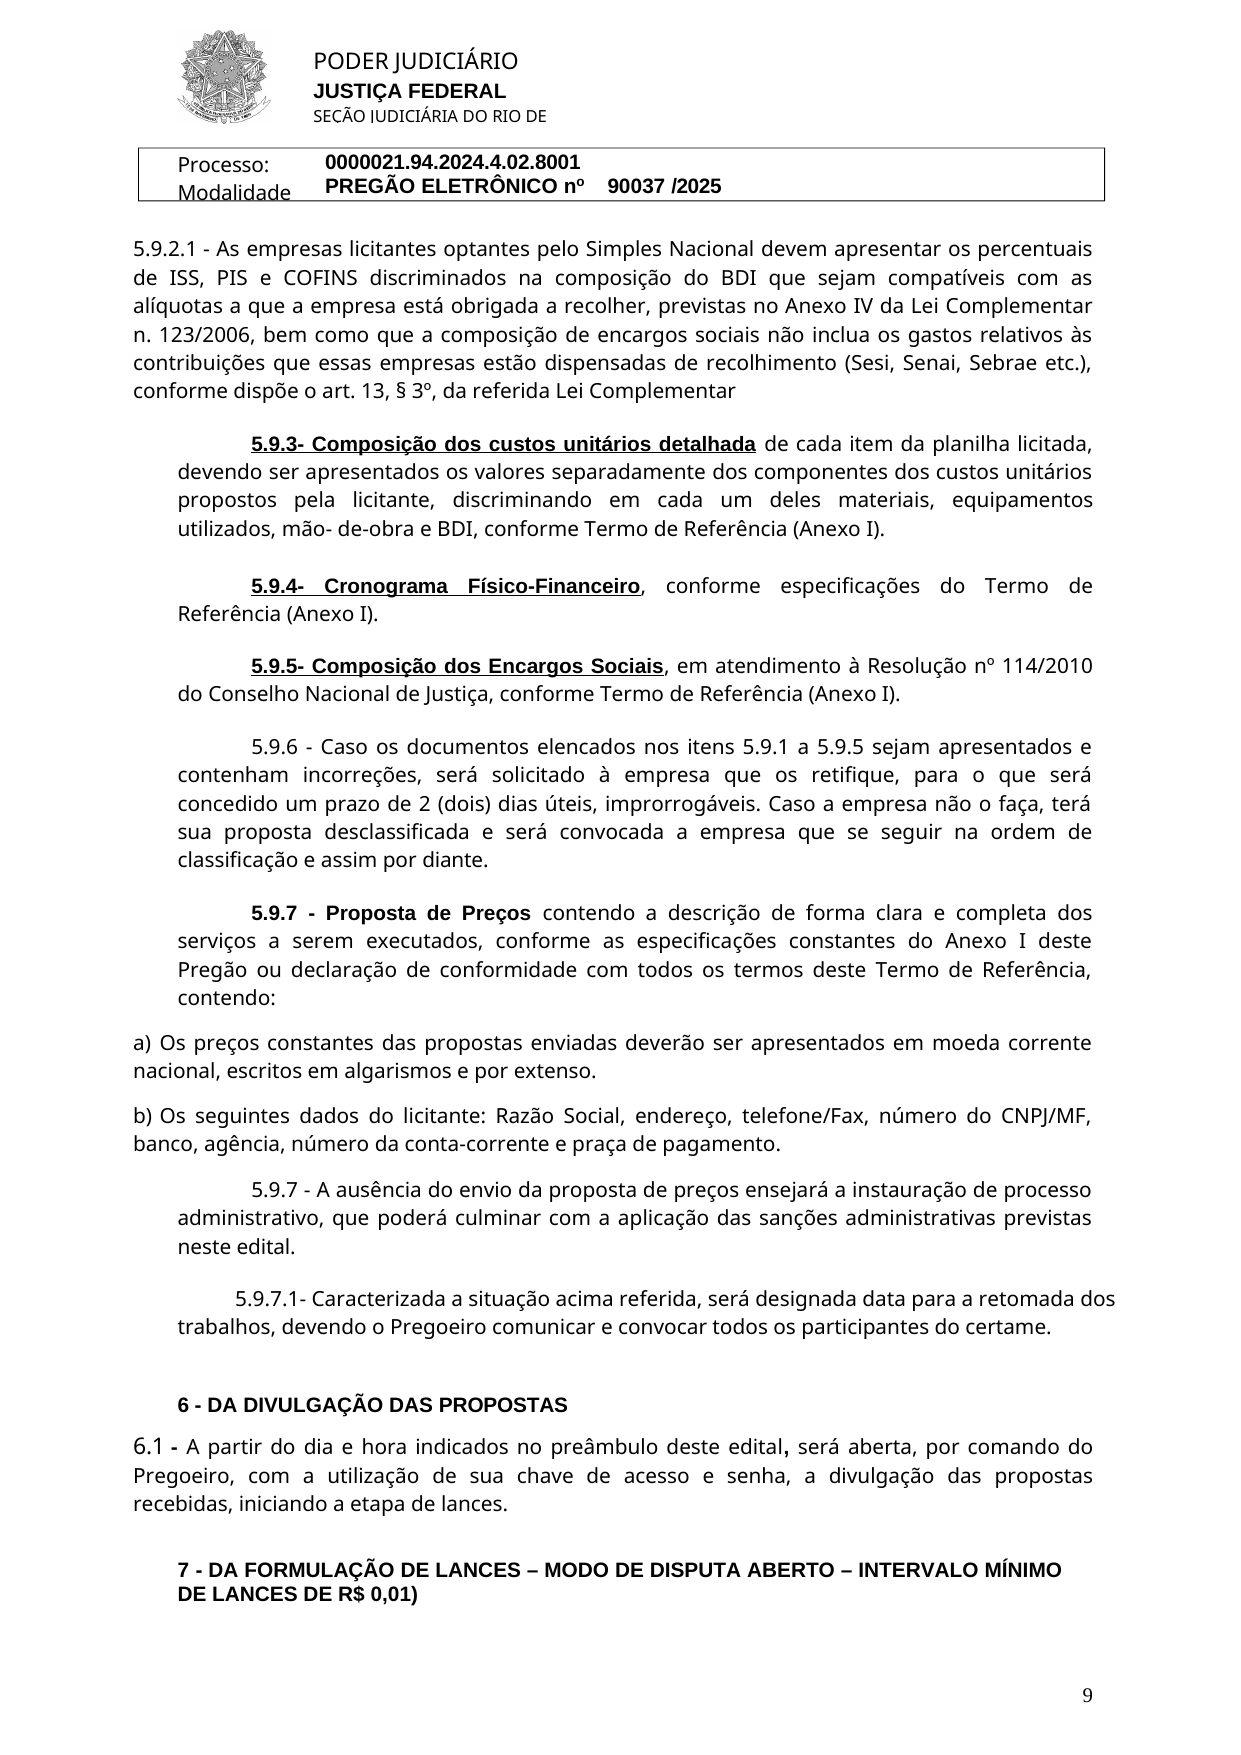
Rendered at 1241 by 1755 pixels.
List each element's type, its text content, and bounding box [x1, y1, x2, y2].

text 5.9.4- Cronograma Físico-Financeiro, conforme especificações do Termo de Referência (Anexo I). [177, 571, 1093, 628]
list - A partir do dia e hora indicados no preâmbulo deste edital, será aberta, por comando do Pregoeiro, com a utilização de sua chave de acesso e senha, a divulgação das propostas recebidas, iniciando a etapa de lances. [133, 1429, 1093, 1518]
text 5.9.3- Composição dos custos unitários detalhada de cada item da planilha licitada, devendo ser apresentados os valores separadamente dos componentes dos custos unitários propostos pela licitante, discriminando em cada um deles materiais, equipamentos utilizados, mão- de-obra e BDI, conforme Termo de Referência (Anexo I). [177, 429, 1093, 542]
list Os seguintes dados do licitante: Razão Social, endereço, telefone/Fax, número do CNPJ/MF, banco, agência, número da conta-corrente e praça de pagamento. [133, 1101, 1093, 1158]
text 5.9.7.1- Caracterizada a situação acima referida, será designada data para a retomada dos trabalhos, devendo o Pregoeiro comunicar e convocar todos os participantes do certame. [177, 1284, 1137, 1341]
text 5.9.6 - Caso os documentos elencados nos itens 5.9.1 a 5.9.5 sejam apresentados e contenham incorreções, será solicitado à empresa que os retifique, para o que será concedido um prazo de 2 (dois) dias úteis, improrrogáveis. Caso a empresa não o faça, terá sua proposta desclassificada e será convocada a empresa que se seguir na ordem de classificação e assim por diante. [177, 732, 1093, 874]
list - As empresas licitantes optantes pelo Simples Nacional devem apresentar os percentuais de ISS, PIS e COFINS discriminados na composição do BDI que sejam compatíveis com as alíquotas a que a empresa está obrigada a recolher, previstas no Anexo IV da Lei Complementar n. 123/2006, bem como que a composição de encargos sociais não inclua os gastos relativos às contribuições que essas empresas estão dispensadas de recolhimento (Sesi, Senai, Sebrae etc.), conforme dispõe o art. 13, § 3º, da referida Lei Complementar [133, 234, 1093, 405]
list - DA FORMULAÇÃO DE LANCES – MODO DE DISPUTA ABERTO – INTERVALO MÍNIMO DE LANCES DE R$ 0,01) [177, 1558, 1094, 1606]
list Os preços constantes das propostas enviadas deverão ser apresentados em moeda corrente nacional, escritos em algarismos e por extenso. [133, 1028, 1093, 1084]
list - DA DIVULGAÇÃO DAS PROPOSTAS [177, 1393, 1137, 1417]
text 5.9.7 - Proposta de Preços contendo a descrição de forma clara e completa dos serviços a serem executados, conforme as especificações constantes do Anexo I deste Pregão ou declaração de conformidade com todos os termos deste Termo de Referência, contendo: [177, 898, 1093, 1012]
text 5.9.7 - A ausência do envio da proposta de preços ensejará a instauração de processo administrativo, que poderá culminar com a aplicação das sanções administrativas previstas neste edital. [177, 1175, 1093, 1260]
text 5.9.5- Composição dos Encargos Sociais, em atendimento à Resolução nº 114/2010 do Conselho Nacional de Justiça, conforme Termo de Referência (Anexo I). [177, 651, 1093, 708]
